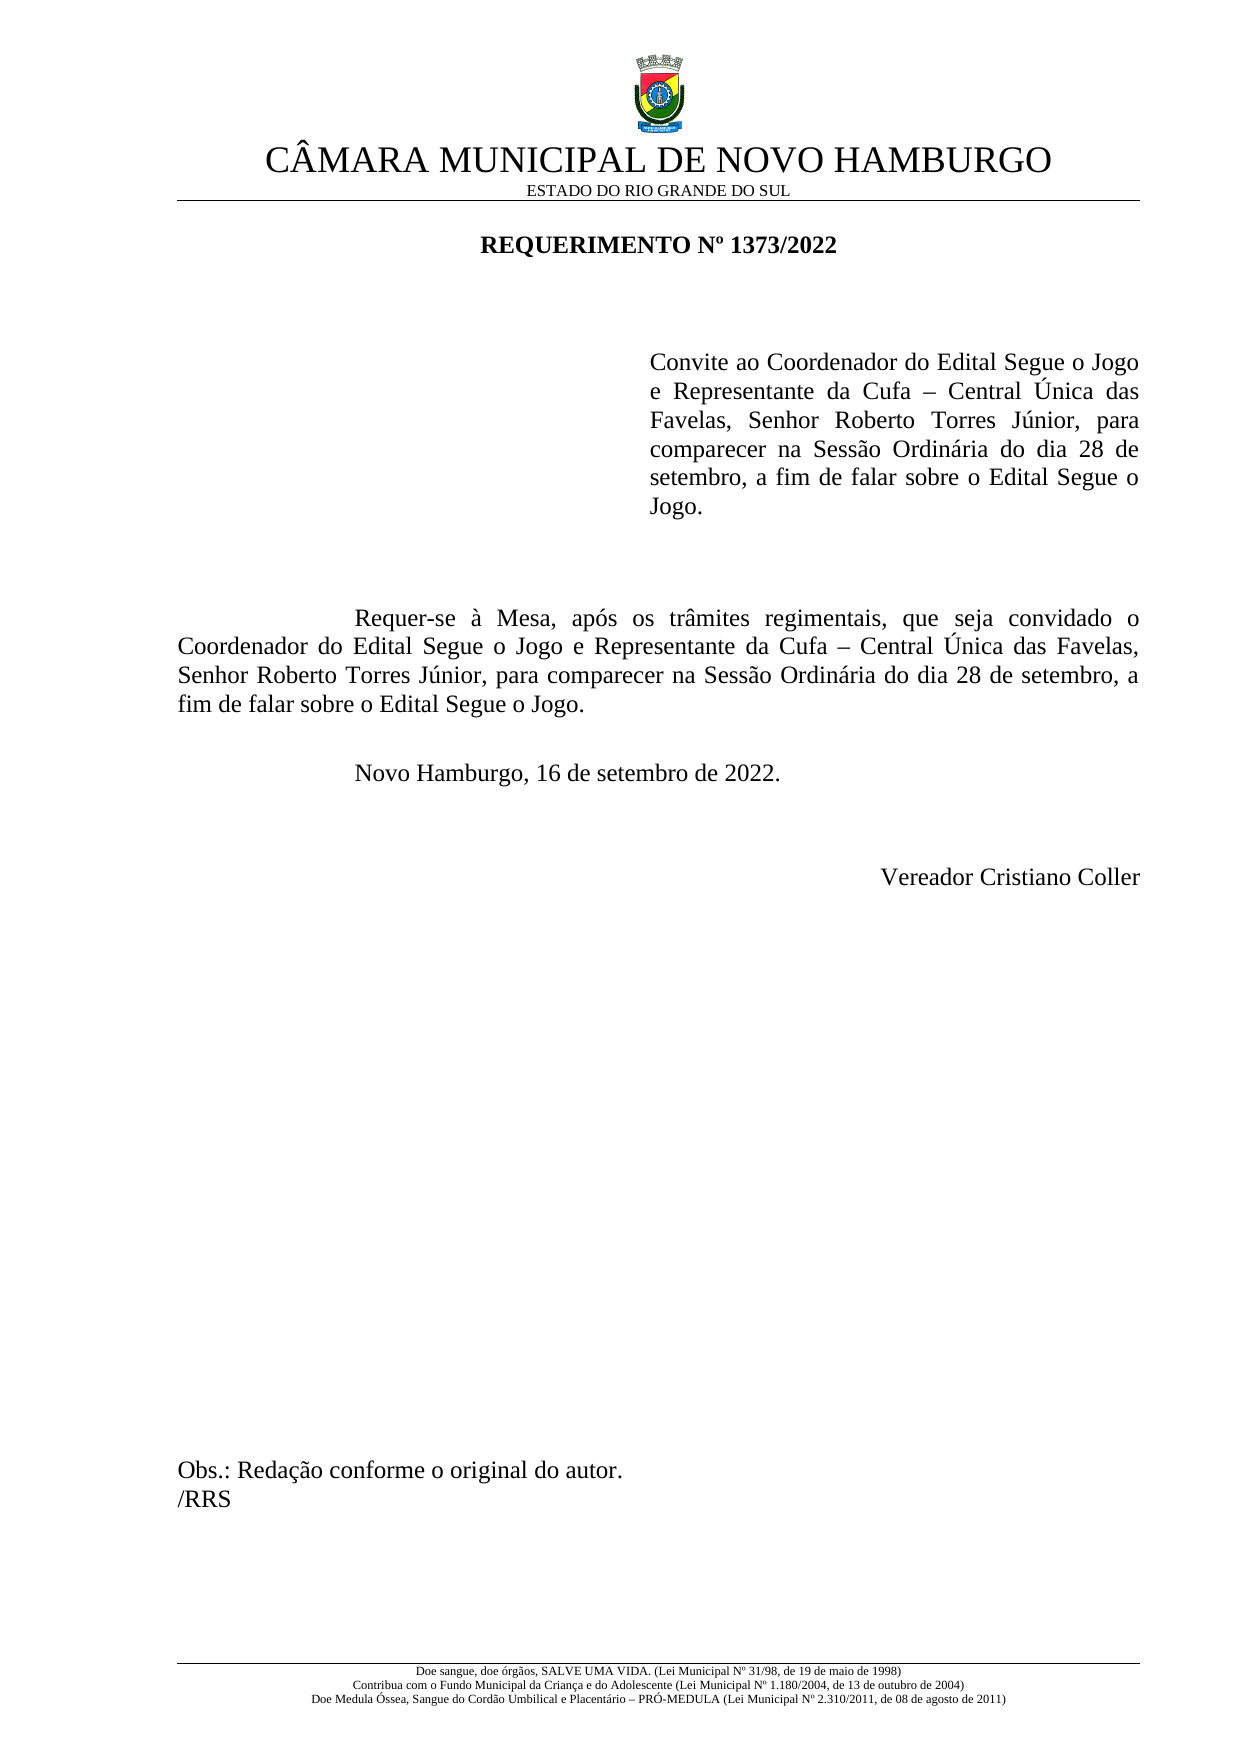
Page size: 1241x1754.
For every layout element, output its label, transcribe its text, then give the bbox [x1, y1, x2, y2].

title REQUERIMENTO Nº 1373/2022 [177, 230, 1140, 259]
picture [630, 48, 687, 137]
text Vereador Cristiano Coller [177, 862, 1140, 891]
text Obs.: Redação conforme o original do autor. [177, 1455, 1140, 1484]
text /RRS [177, 1484, 1140, 1513]
text Novo Hamburgo, 16 de setembro de 2022. [177, 758, 1140, 787]
text Requer-se à Mesa, após os trâmites regimentais, que seja convidado o Coordenador do Edital Segue o Jogo e Representante da Cufa – Central Única das Favelas, Senhor Roberto Torres Júnior, para comparecer na Sessão Ordinária do dia 28 de setembro, a fim de falar sobre o Edital Segue o Jogo. [177, 603, 1140, 718]
text Convite ao Coordenador do Edital Segue o Jogo e Representante da Cufa – Central Única das Favelas, Senhor Roberto Torres Júnior, para comparecer na Sessão Ordinária do dia 28 de setembro, a fim de falar sobre o Edital Segue o Jogo. [649, 347, 1140, 520]
